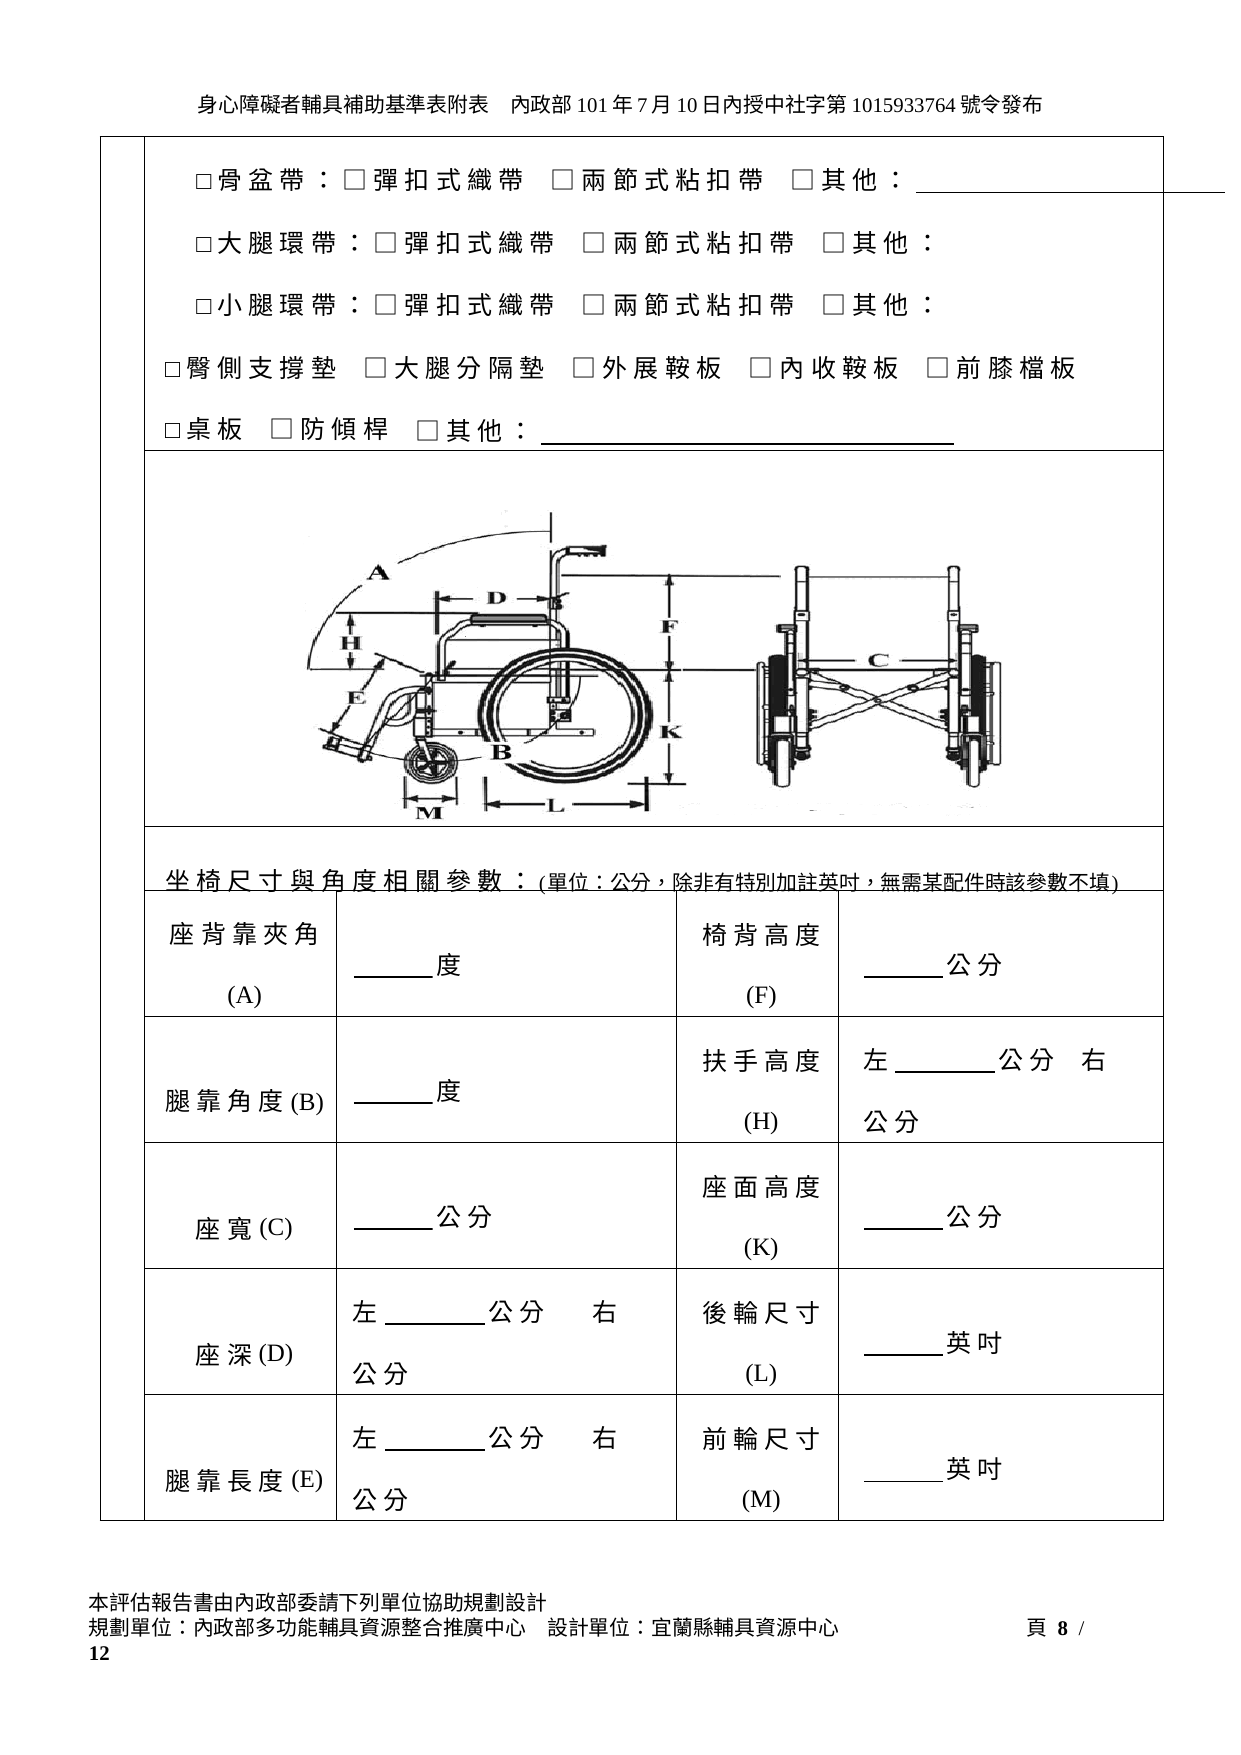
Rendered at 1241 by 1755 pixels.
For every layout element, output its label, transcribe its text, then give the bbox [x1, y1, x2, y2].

table_cell 英吋 [839, 1395, 1163, 1520]
table_cell [145, 451, 1163, 826]
table_cell 左 公分 右 公分 [839, 1017, 1163, 1142]
table_cell 度 [337, 1017, 676, 1142]
table_cell 前輪尺寸(M) [677, 1395, 838, 1520]
table_cell 後輪尺寸(L) [677, 1269, 838, 1394]
table_cell 座寬(C) [145, 1143, 336, 1268]
table_cell 扶手高度(H) [677, 1017, 838, 1142]
table_cell 左 公分 右 公分 [337, 1269, 676, 1394]
table_cell 公分 [839, 1143, 1163, 1268]
table_cell □骨盆帶：□彈扣式織帶 □兩節式粘扣帶 □其他： □大腿環帶：□彈扣式織帶 □兩節式粘扣帶 □其他： □小腿環帶：□彈扣式織帶 □兩節式粘扣帶 □其他： □臀側支撐墊 □大腿分隔墊 □外展鞍板 □內收鞍板 □前膝檔板 □桌板 □防傾桿 □其他： [145, 137, 1163, 449]
table_cell 公分 [337, 1143, 676, 1268]
table_cell 座背靠夾角(A) [145, 891, 336, 1016]
table_cell 椅背高度(F) [677, 891, 838, 1016]
table_cell 公分 [839, 891, 1163, 1016]
table_cell 座面高度(K) [677, 1143, 838, 1268]
table_cell 度 [337, 891, 676, 1016]
table_cell 坐椅尺寸與角度相關參數：(單位：公分，除非有特別加註英吋，無需某配件時該參數不填) [145, 827, 1163, 889]
table_cell 腿靠長度(E) [145, 1395, 336, 1520]
table_cell 腿靠角度(B) [145, 1017, 336, 1142]
table_cell 左 公分 右 公分 [337, 1395, 676, 1520]
table_cell 座 椅 系 統 [101, 137, 144, 1520]
table_cell 英吋 [839, 1269, 1163, 1394]
table_cell 座深(D) [145, 1269, 336, 1394]
